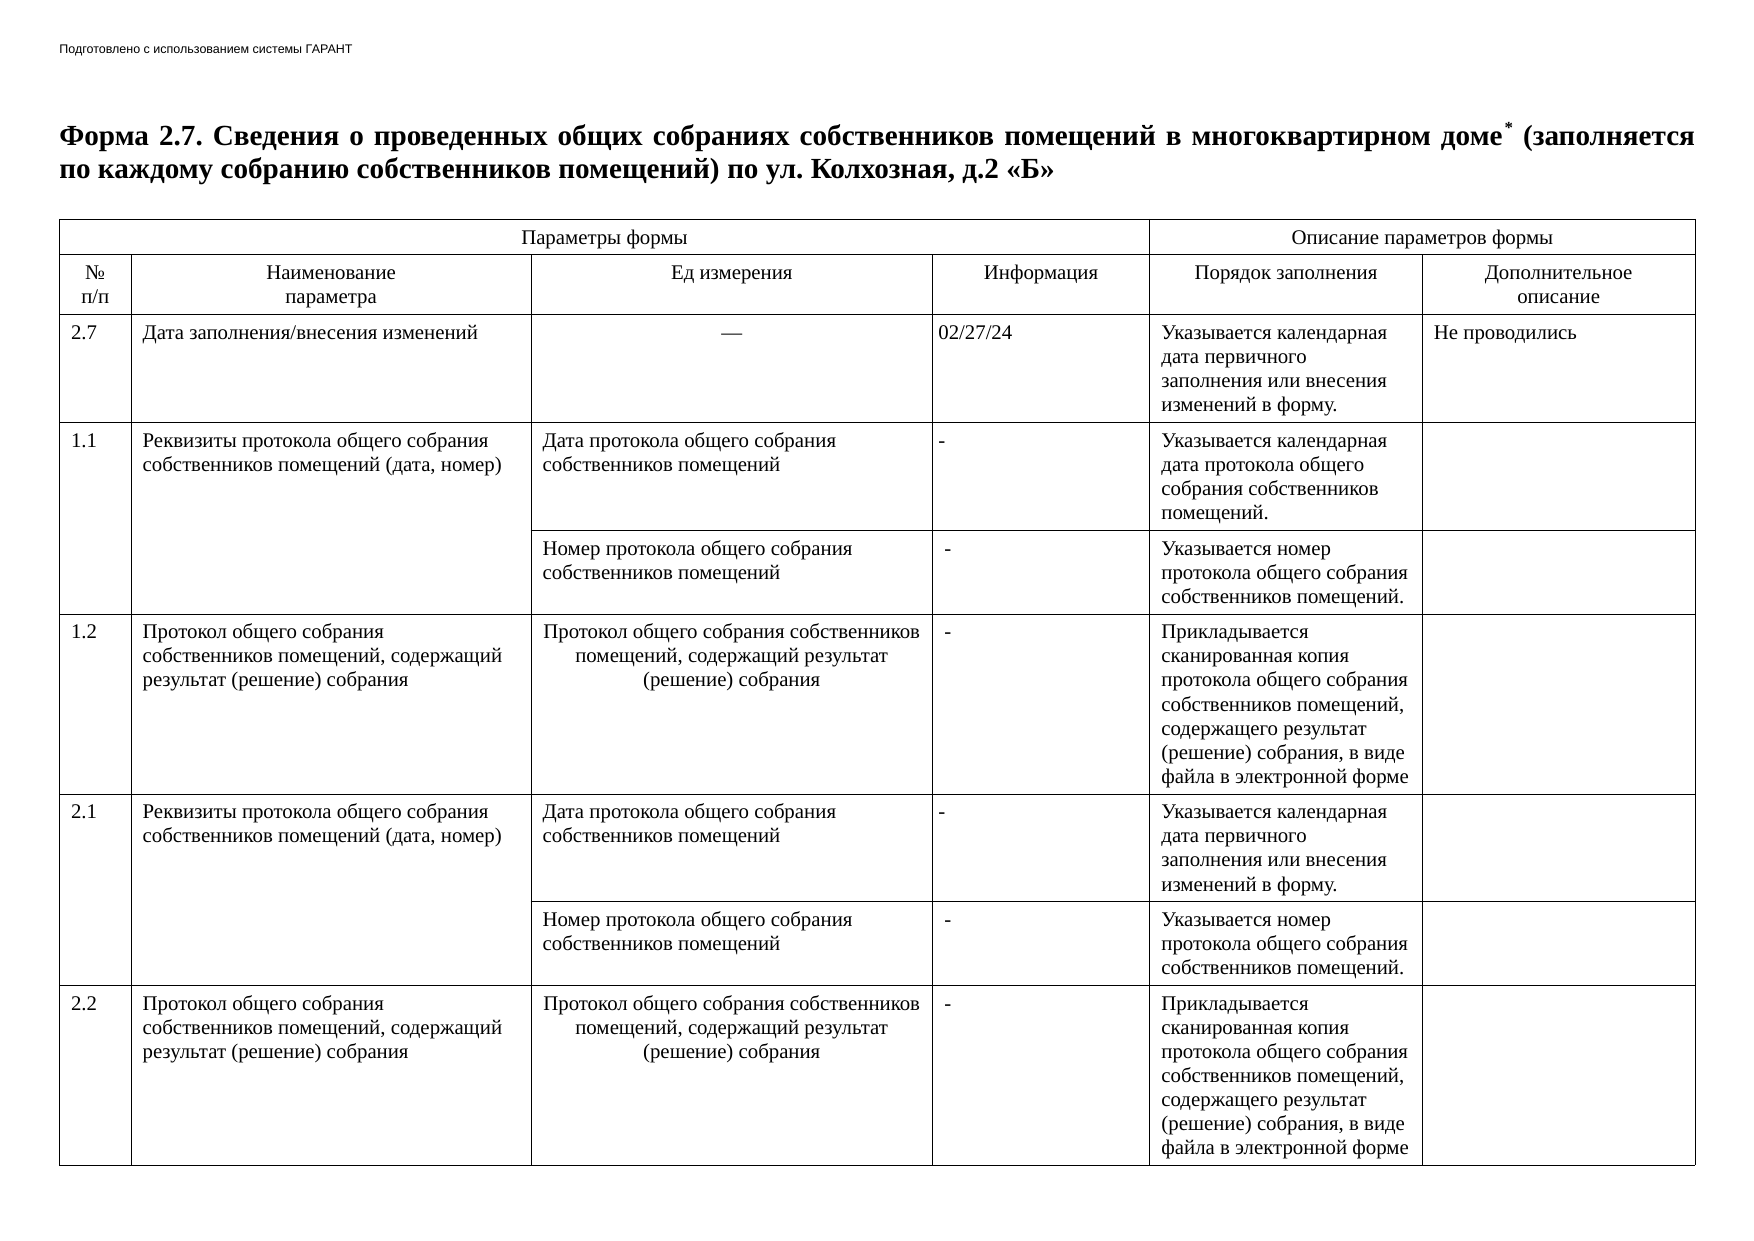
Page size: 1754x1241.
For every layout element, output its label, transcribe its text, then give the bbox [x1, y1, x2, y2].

table_cell [1423, 902, 1695, 985]
table_cell Указывается календарная дата первичного заполнения или внесения изменений в форму. [1150, 795, 1422, 901]
table_cell [1423, 531, 1695, 613]
table_cell № п/п [60, 255, 131, 314]
table_cell [1423, 795, 1695, 901]
table_cell Дата протокола общего собрания собственников помещений [532, 423, 932, 530]
table_cell Указывается календарная дата протокола общего собрания собственников помещений. [1150, 423, 1422, 530]
table_cell Указывается номер протокола общего собрания собственников помещений. [1150, 902, 1422, 985]
table_cell - [933, 902, 1149, 985]
table_cell Прикладывается сканированная копия протокола общего собрания собственников помещений, содержащего результат (решение) собрания, в виде файла в электронной форме [1150, 615, 1422, 793]
table_cell - [933, 795, 1149, 901]
table_cell — [532, 315, 932, 422]
table_cell Ед измерения [532, 255, 932, 314]
text Форма 2.7. Сведения о проведенных общих собраниях собственников помещений в многоквартирном доме (заполняется по каждому собранию собственников помещений) по ул. Колхозная, д.2 «Б» [59, 118, 1695, 185]
table_cell [1423, 986, 1695, 1165]
table_cell Протокол общего собрания собственников помещений, содержащий результат (решение) собрания [132, 615, 531, 793]
table_cell Информация [933, 255, 1149, 314]
table_cell Реквизиты протокола общего собрания собственников помещений (дата, номер) [132, 423, 531, 613]
table_cell - [933, 423, 1149, 530]
table_cell [1423, 423, 1695, 530]
table_cell 1.2 [60, 615, 131, 793]
table_cell Дополнительное описание [1423, 255, 1695, 314]
table_cell 1.1 [60, 423, 131, 613]
table_cell Порядок заполнения [1150, 255, 1422, 314]
table_cell - [933, 531, 1149, 613]
table_cell Номер протокола общего собрания собственников помещений [532, 902, 932, 985]
table_cell Протокол общего собрания собственников помещений, содержащий результат (решение) собрания [132, 986, 531, 1165]
table_cell Дата протокола общего собрания собственников помещений [532, 795, 932, 901]
table_cell Указывается номер протокола общего собрания собственников помещений. [1150, 531, 1422, 613]
table_cell 27.02.24 [933, 315, 1149, 422]
table_cell Протокол общего собрания собственников помещений, содержащий результат (решение) собрания [532, 615, 932, 793]
table_cell 2.7 [60, 315, 131, 422]
table_header Описание параметров формы [1150, 220, 1695, 254]
table_cell Не проводились [1423, 315, 1695, 422]
table_cell - [933, 615, 1149, 793]
table_cell 2.2 [60, 986, 131, 1165]
table_cell Указывается календарная дата первичного заполнения или внесения изменений в форму. [1150, 315, 1422, 422]
table_cell Дата заполнения/внесения изменений [132, 315, 531, 422]
table_cell Прикладывается сканированная копия протокола общего собрания собственников помещений, содержащего результат (решение) собрания, в виде файла в электронной форме [1150, 986, 1422, 1165]
table_cell - [933, 986, 1149, 1165]
table_cell Реквизиты протокола общего собрания собственников помещений (дата, номер) [132, 795, 531, 985]
table_header Параметры формы [60, 220, 1149, 254]
table_cell Протокол общего собрания собственников помещений, содержащий результат (решение) собрания [532, 986, 932, 1165]
table_cell 2.1 [60, 795, 131, 985]
table_cell Номер протокола общего собрания собственников помещений [532, 531, 932, 613]
table_cell [1423, 615, 1695, 793]
table_cell Наименование параметра [132, 255, 531, 314]
